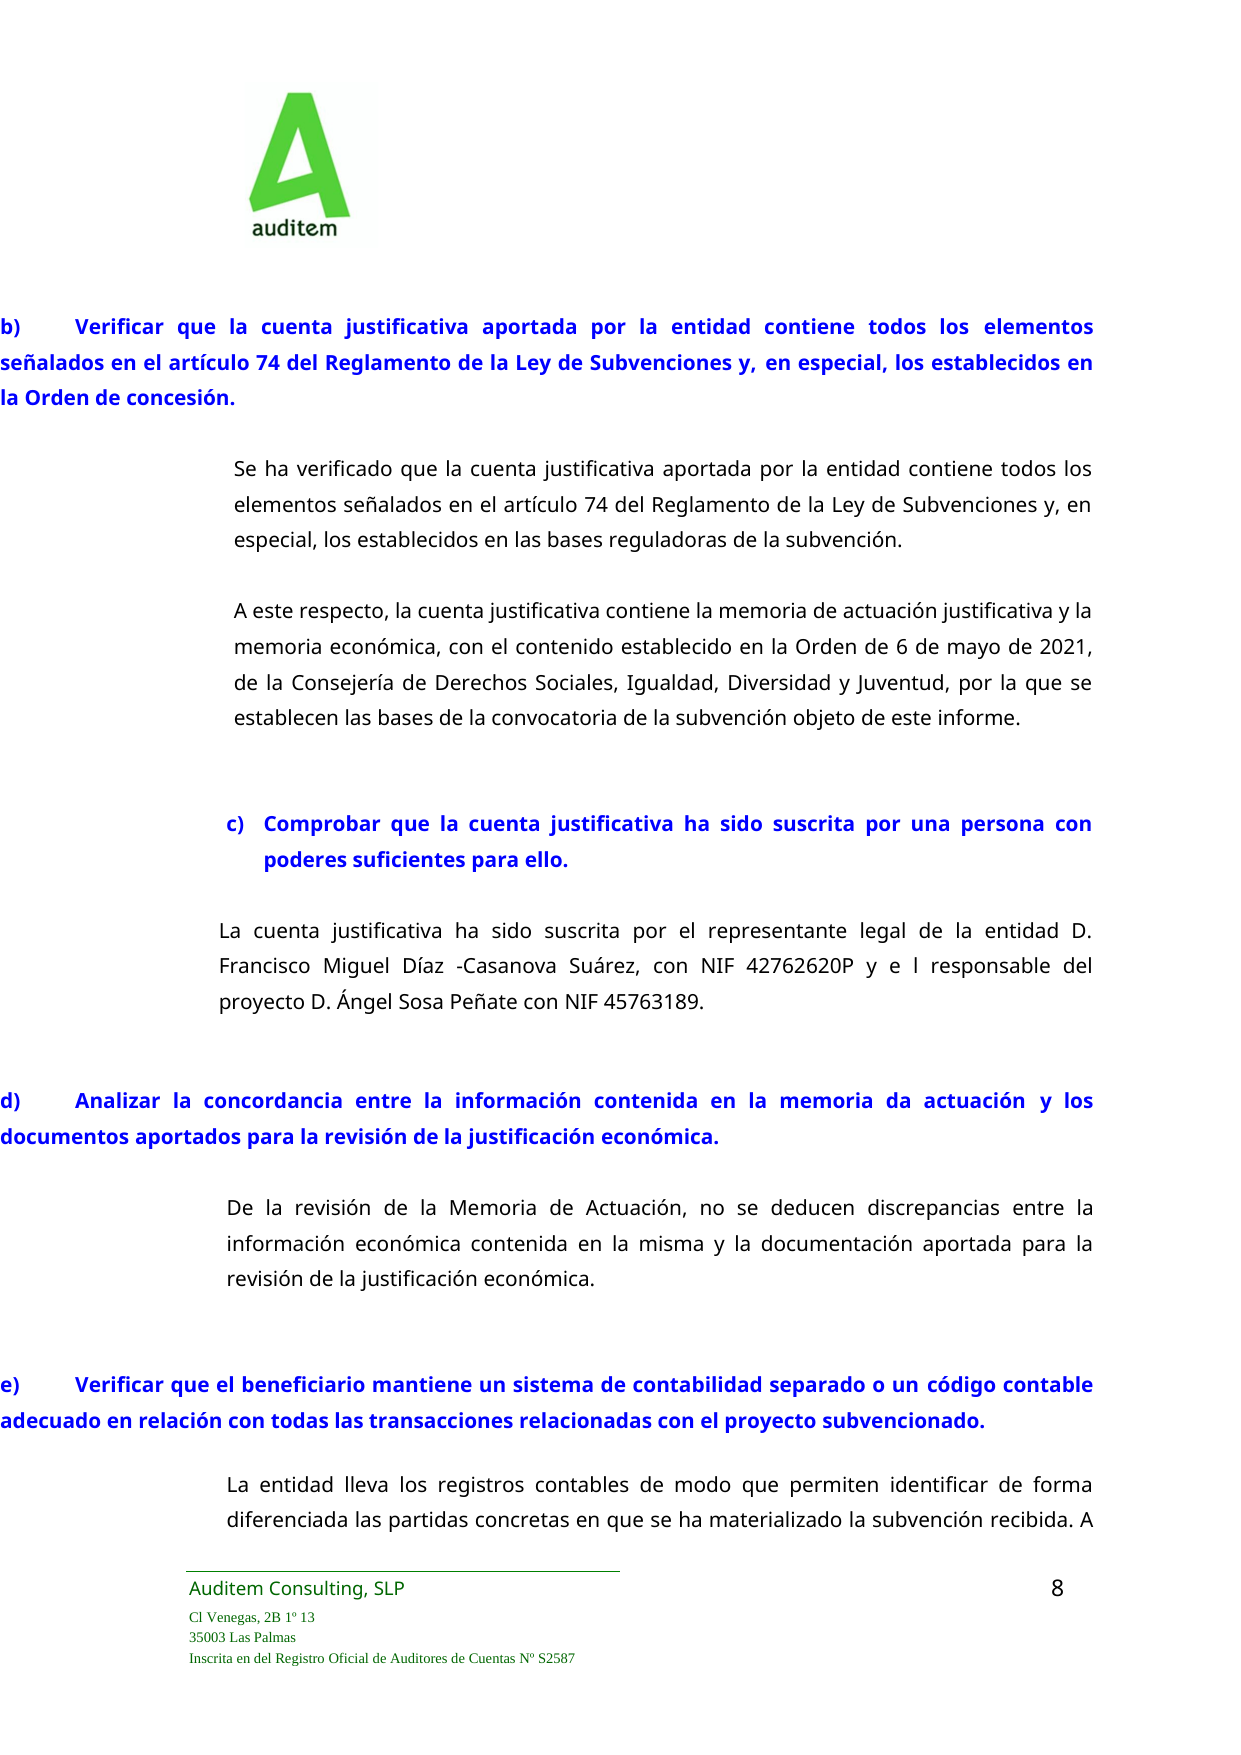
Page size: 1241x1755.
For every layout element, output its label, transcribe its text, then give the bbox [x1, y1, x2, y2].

list Analizar la concordancia entre la información contenida en la memoria da actuación y los documentos aportados para la revisión de la justificación económica. [0, 1086, 1093, 1150]
list Verificar que la cuenta justificativa aportada por la entidad contiene todos los elementos señalados en el artículo 74 del Reglamento de la Ley de Subvenciones y, en especial, los establecidos en la Orden de concesión. [0, 312, 1093, 412]
text La cuenta justificativa ha sido suscrita por el representante legal de la entidad D. Francisco Miguel Díaz -Casanova Suárez, con NIF 42762620P y e l responsable del proyecto D. Ángel Sosa Peñate con NIF 45763189. [218, 916, 1093, 1015]
text La entidad lleva los registros contables de modo que permiten identificar de forma diferenciada las partidas concretas en que se ha materializado la subvención recibida. A [226, 1470, 1093, 1534]
text Se ha verificado que la cuenta justificativa aportada por la entidad contiene todos los elementos señalados en el artículo 74 del Reglamento de la Ley de Subvenciones y, en especial, los establecidos en las bases reguladoras de la subvención. [233, 454, 1093, 554]
text A este respecto, la cuenta justificativa contiene la memoria de actuación justificativa y la memoria económica, con el contenido establecido en la Orden de 6 de mayo de 2021, de la Consejería de Derechos Sociales, Igualdad, Diversidad y Juventud, por la que se establecen las bases de la convocatoria de la subvención objeto de este informe. [233, 597, 1094, 732]
list Comprobar que la cuenta justificativa ha sido suscrita por una persona con poderes suficientes para ello. [226, 809, 1093, 873]
list Verificar que el beneficiario mantiene un sistema de contabilidad separado o un código contable adecuado en relación con todas las transacciones relacionadas con el proyecto subvencionado. [0, 1370, 1093, 1434]
text De la revisión de la Memoria de Actuación, no se deducen discrepancias entre la información económica contenida en la misma y la documentación aportada para la revisión de la justificación económica. [226, 1193, 1093, 1293]
